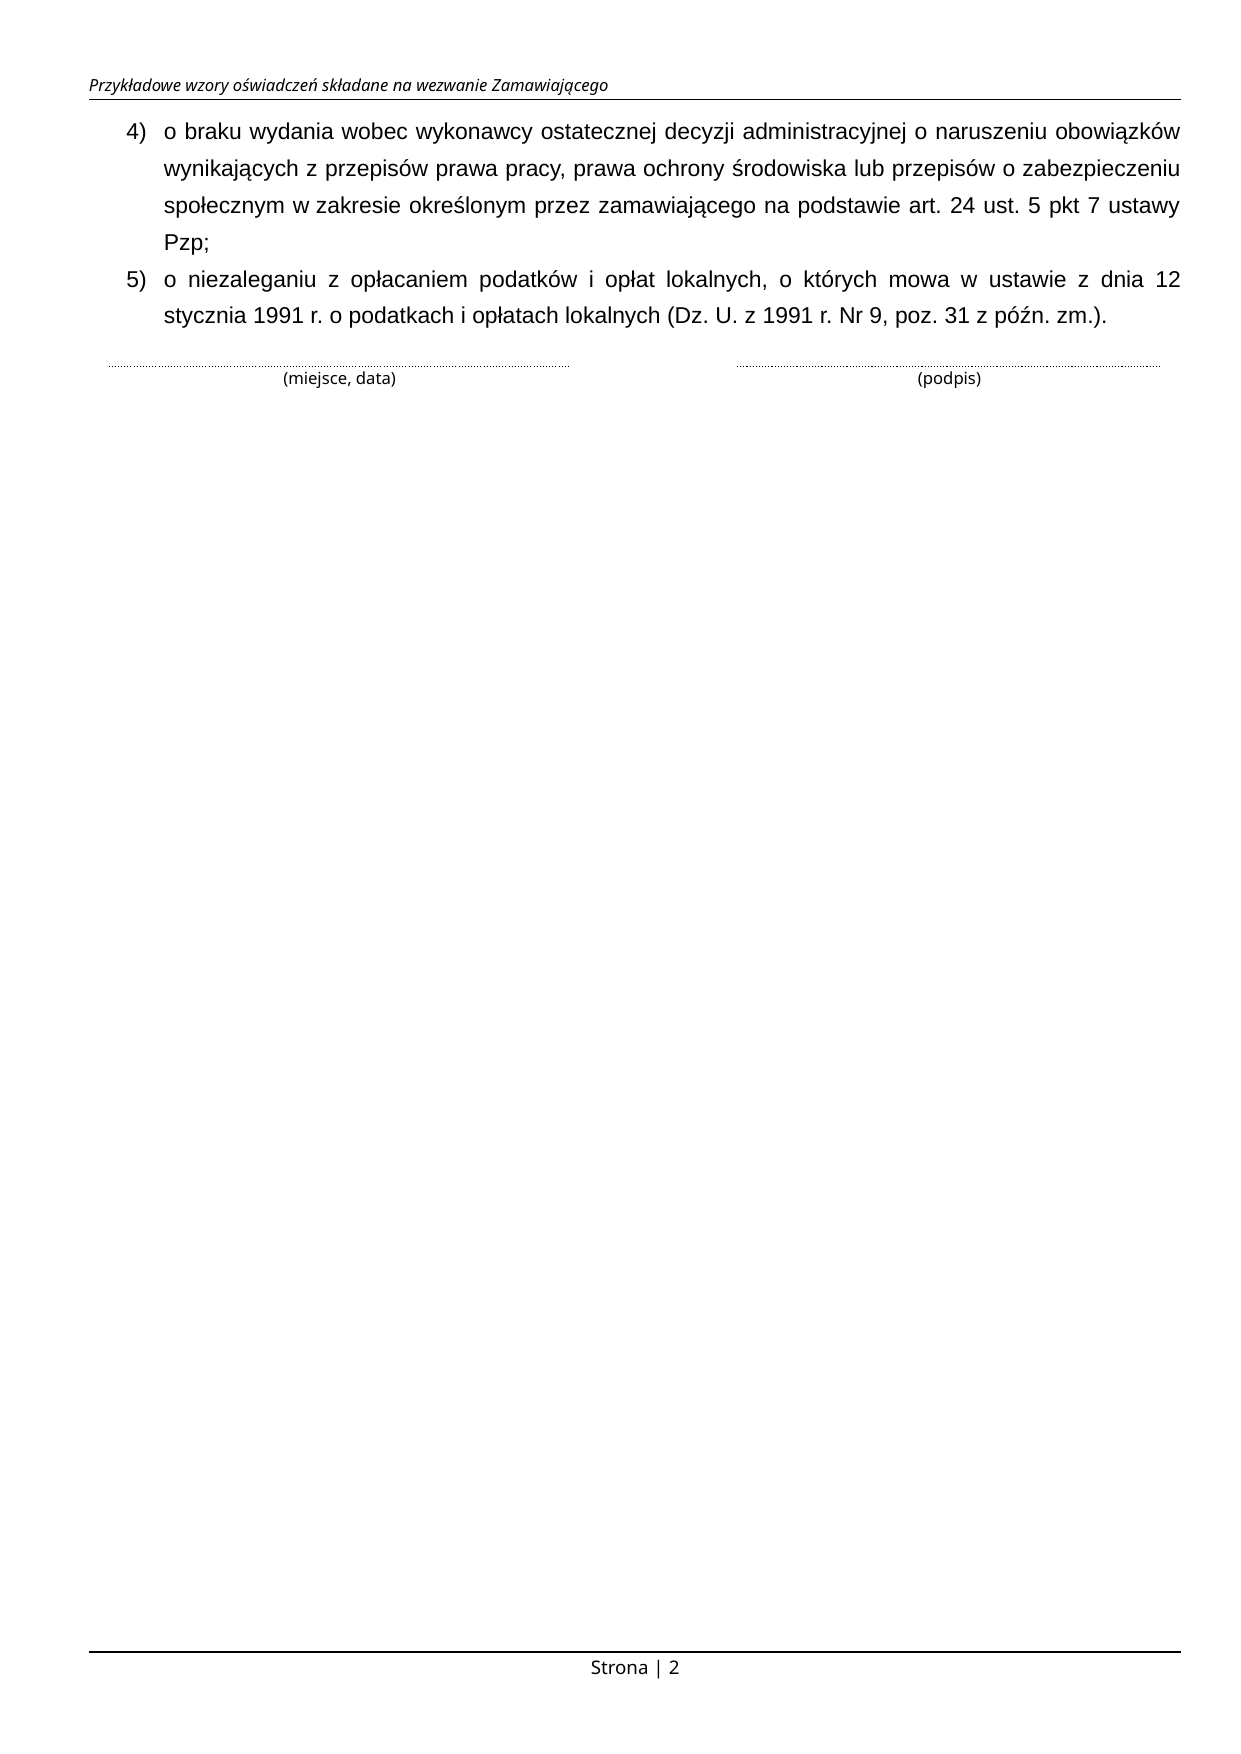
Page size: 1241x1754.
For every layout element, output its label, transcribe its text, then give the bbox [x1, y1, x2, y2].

list o braku wydania wobec wykonawcy ostatecznej decyzji administracyjnej o naruszeniu obowiązków wynikających z przepisów prawa pracy, prawa ochrony środowiska lub przepisów o zabezpieczeniu społecznym w zakresie określonym przez zamawiającego na podstawie art. 24 ust. 5 pkt 7 ustawy Pzp; [126, 118, 1181, 255]
table_header (miejsce, data) [109, 366, 571, 429]
list o niezaleganiu z opłacaniem podatków i opłat lokalnych, o których mowa w ustawie z dnia 12 stycznia 1991 r. o podatkach i opłatach lokalnych (Dz. U. z 1991 r. Nr 9, poz. 31 z późn. zm.). [126, 266, 1181, 329]
table_header [571, 366, 737, 429]
table_header (podpis) [737, 366, 1161, 429]
